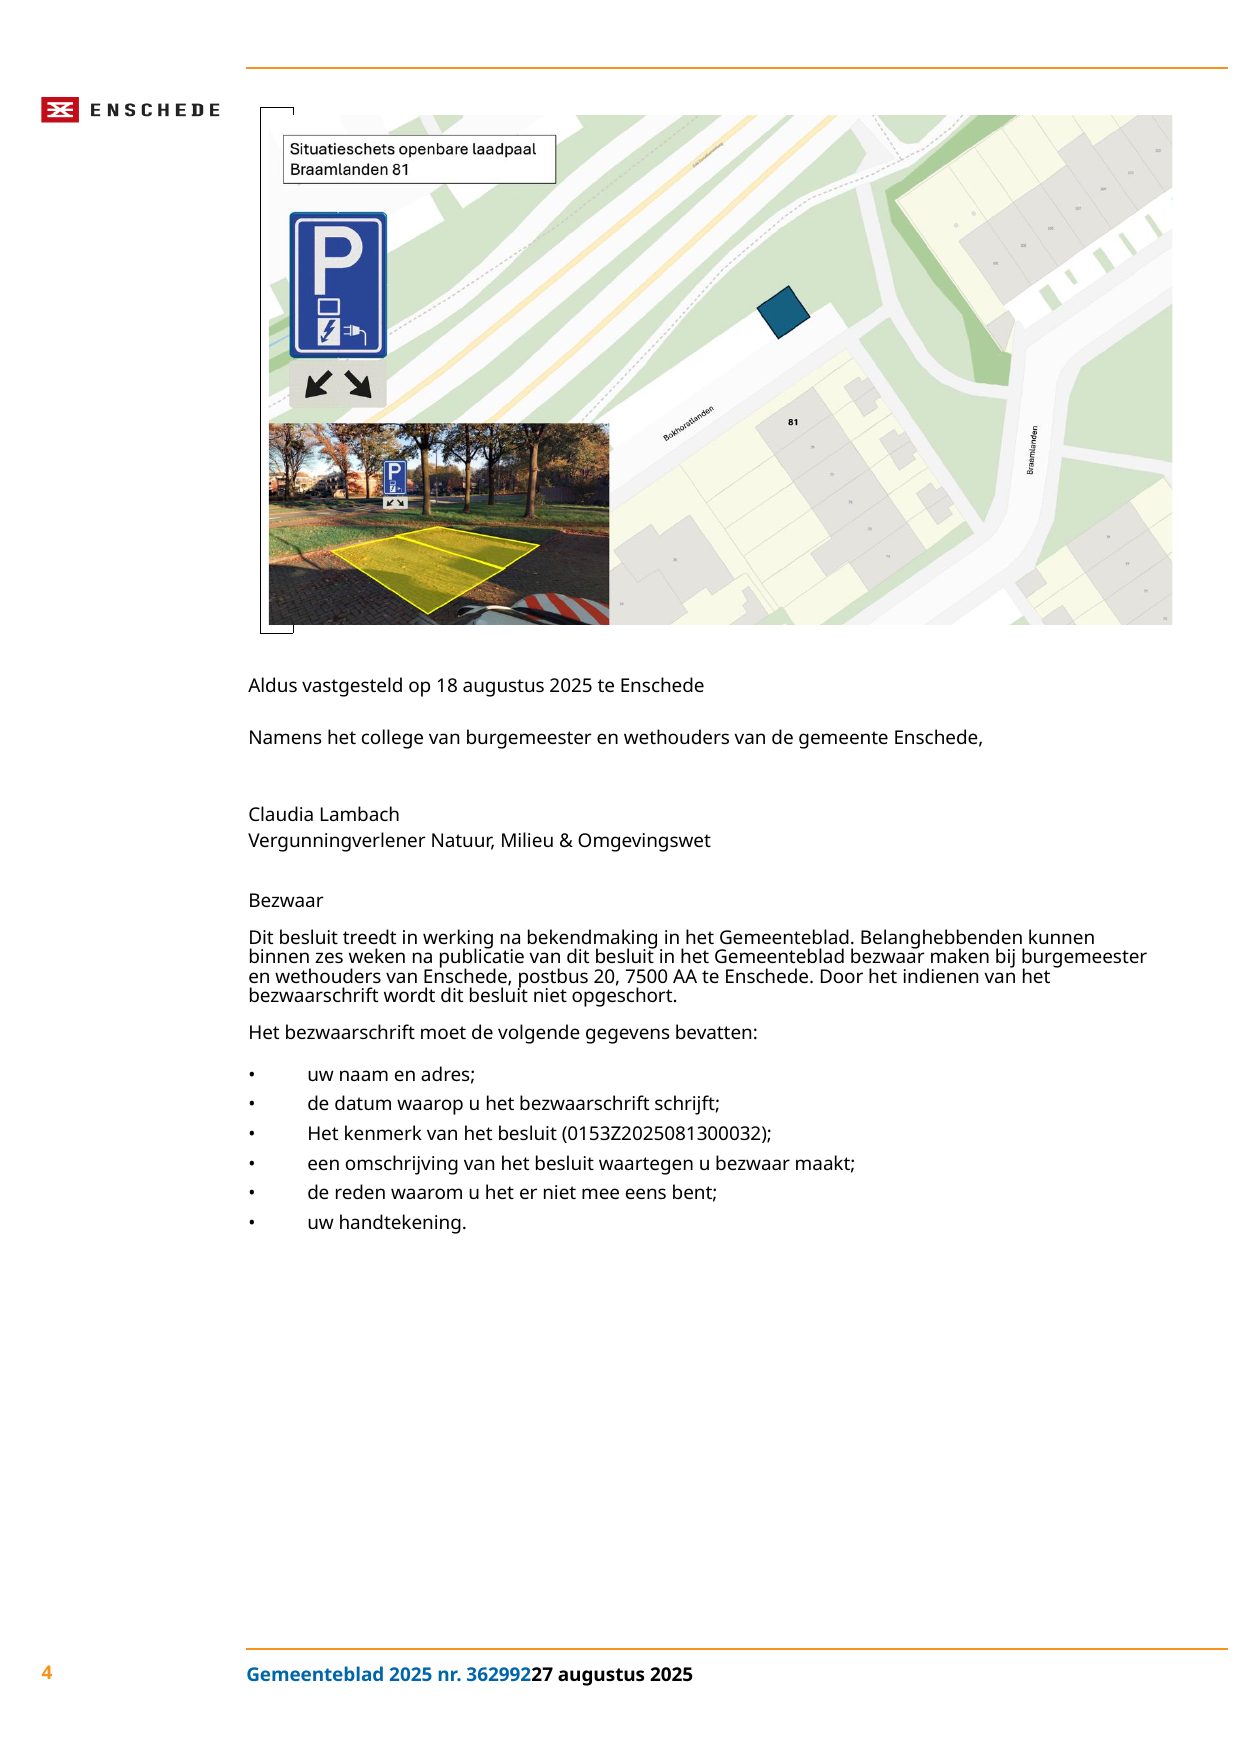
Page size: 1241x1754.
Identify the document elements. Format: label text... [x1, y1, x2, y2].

text Het bezwaarschrift moet de volgende gegevens bevatten: [248, 1024, 1152, 1043]
list de reden waarom u het er niet mee eens bent; [248, 1179, 1152, 1205]
text Namens het college van burgemeester en wethouders van de gemeente Enschede, [248, 724, 1152, 750]
list uw naam en adres; [248, 1061, 1152, 1087]
text Bezwaar [248, 892, 1152, 911]
text Claudia Lambach [248, 801, 1152, 827]
text Vergunningverlener Natuur, Milieu & Omgevingswet [248, 827, 1152, 853]
picture [41, 47, 231, 172]
picture [268, 115, 1173, 625]
list de datum waarop u het bezwaarschrift schrijft; [248, 1091, 1152, 1116]
list een omschrijving van het besluit waartegen u bezwaar maakt; [248, 1150, 1152, 1175]
text Aldus vastgesteld op 18 augustus 2025 te Enschede [248, 673, 1152, 698]
text Dit besluit treedt in werking na bekendmaking in het Gemeenteblad. Belanghebbenden kunnen binnen zes weken na publicatie van dit besluit in het Gemeenteblad bezwaar maken bij burgemeester en wethouders van Enschede, postbus 20, 7500 AA te Enschede. Door het indienen van het bezwaarschrift wordt dit besluit niet opgeschort. [248, 929, 1152, 1006]
list Het kenmerk van het besluit (0153Z2025081300032); [248, 1120, 1152, 1146]
list uw handtekening. [248, 1209, 1152, 1234]
